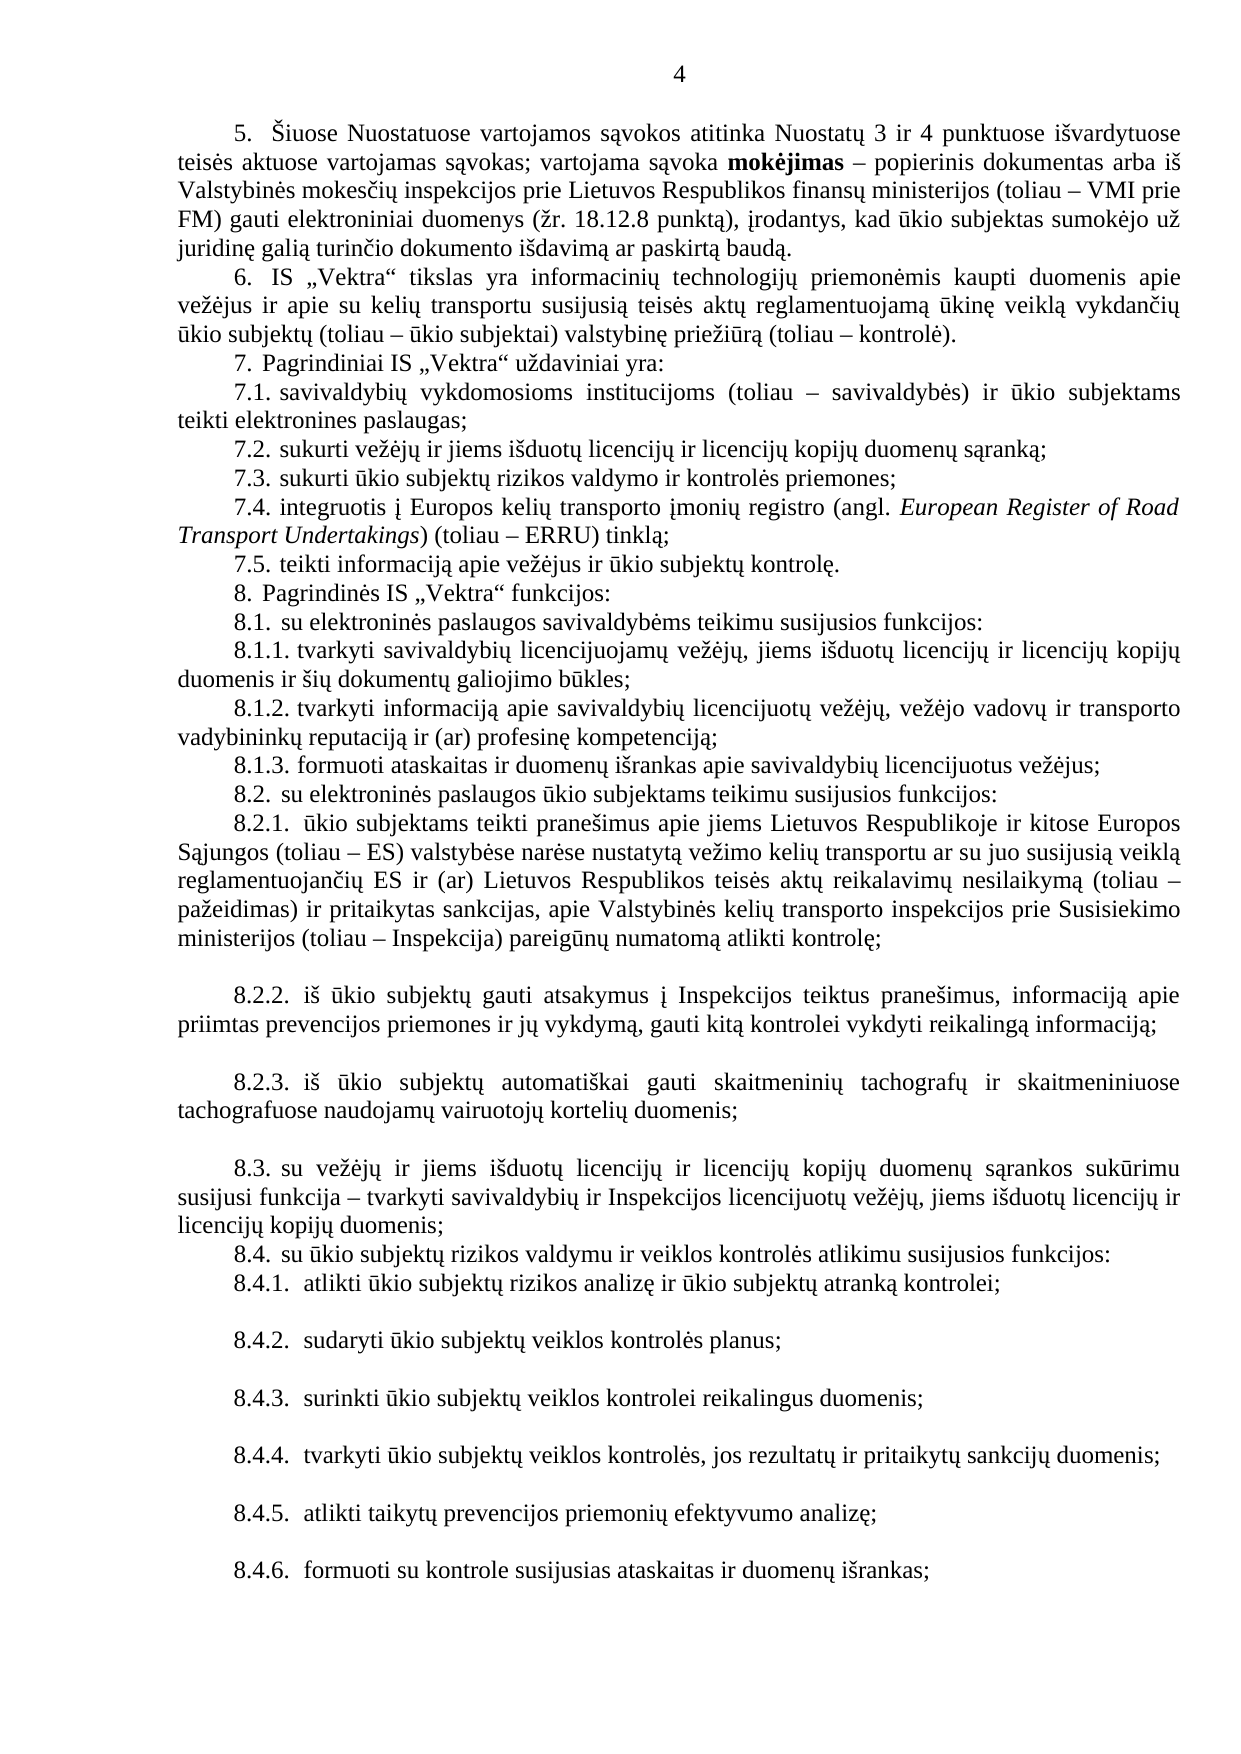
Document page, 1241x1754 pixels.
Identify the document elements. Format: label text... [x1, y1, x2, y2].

text 8.4.4. tvarkyti ūkio subjektų veiklos kontrolės, jos rezultatų ir pritaikytų sankcijų duomenis; [177, 1441, 1181, 1469]
text 8.4.5. atlikti taikytų prevencijos priemonių efektyvumo analizę; [177, 1498, 1181, 1527]
text 7.4. integruotis į Europos kelių transporto įmonių registro (angl. European Register of Road Transport Undertakings) (toliau – ERRU) tinklą; [177, 492, 1181, 549]
text 8.1. su elektroninės paslaugos savivaldybėms teikimu susijusios funkcijos: [177, 607, 1181, 636]
text 8. Pagrindinės IS „Vektra“ funkcijos: [177, 578, 1181, 607]
text 8.1.2. tvarkyti informaciją apie savivaldybių licencijuotų vežėjų, vežėjo vadovų ir transporto vadybininkų reputaciją ir (ar) profesinę kompetenciją; [177, 693, 1181, 751]
text 8.4.6. formuoti su kontrole susijusias ataskaitas ir duomenų išrankas; [177, 1556, 1181, 1584]
text 8.4.1. atlikti ūkio subjektų rizikos analizę ir ūkio subjektų atranką kontrolei; [177, 1268, 1181, 1297]
text 8.2.3. iš ūkio subjektų automatiškai gauti skaitmeninių tachografų ir skaitmeniniuose tachografuose naudojamų vairuotojų kortelių duomenis; [177, 1067, 1181, 1124]
text 7.1. savivaldybių vykdomosioms institucijoms (toliau – savivaldybės) ir ūkio subjektams teikti elektronines paslaugas; [177, 377, 1181, 434]
text 7.5. teikti informaciją apie vežėjus ir ūkio subjektų kontrolę. [177, 549, 1181, 578]
text 8.3. su vežėjų ir jiems išduotų licencijų ir licencijų kopijų duomenų sąrankos sukūrimu susijusi funkcija – tvarkyti savivaldybių ir Inspekcijos licencijuotų vežėjų, jiems išduotų licencijų ir licencijų kopijų duomenis; [177, 1153, 1181, 1239]
text 7.2. sukurti vežėjų ir jiems išduotų licencijų ir licencijų kopijų duomenų sąranką; [177, 434, 1181, 463]
text 5. Šiuose Nuostatuose vartojamos sąvokos atitinka Nuostatų 3 ir 4 punktuose išvardytuose teisės aktuose vartojamas sąvokas; vartojama sąvoka mokėjimas – popierinis dokumentas arba iš Valstybinės mokesčių inspekcijos prie Lietuvos Respublikos finansų ministerijos (toliau – VMI prie FM) gauti elektroniniai duomenys (žr. 18.12.8 punktą), įrodantys, kad ūkio subjektas sumokėjo už juridinę galią turinčio dokumento išdavimą ar paskirtą baudą. [177, 118, 1181, 262]
text 7. Pagrindiniai IS „Vektra“ uždaviniai yra: [177, 348, 1181, 377]
text 8.1.1. tvarkyti savivaldybių licencijuojamų vežėjų, jiems išduotų licencijų ir licencijų kopijų duomenis ir šių dokumentų galiojimo būkles; [177, 636, 1181, 693]
text 8.4.3. surinkti ūkio subjektų veiklos kontrolei reikalingus duomenis; [177, 1383, 1181, 1412]
text 8.2.1. ūkio subjektams teikti pranešimus apie jiems Lietuvos Respublikoje ir kitose Europos Sąjungos (toliau – ES) valstybėse narėse nustatytą vežimo kelių transportu ar su juo susijusią veiklą reglamentuojančių ES ir (ar) Lietuvos Respublikos teisės aktų reikalavimų nesilaikymą (toliau – pažeidimas) ir pritaikytas sankcijas, apie Valstybinės kelių transporto inspekcijos prie Susisiekimo ministerijos (toliau – Inspekcija) pareigūnų numatomą atlikti kontrolę; [177, 808, 1181, 952]
text 8.4. su ūkio subjektų rizikos valdymu ir veiklos kontrolės atlikimu susijusios funkcijos: [177, 1239, 1181, 1268]
text 6. IS „Vektra“ tikslas yra informacinių technologijų priemonėmis kaupti duomenis apie vežėjus ir apie su kelių transportu susijusią teisės aktų reglamentuojamą ūkinę veiklą vykdančių ūkio subjektų (toliau – ūkio subjektai) valstybinę priežiūrą (toliau – kontrolė). [177, 262, 1181, 348]
text 8.2. su elektroninės paslaugos ūkio subjektams teikimu susijusios funkcijos: [177, 779, 1181, 808]
text 8.1.3. formuoti ataskaitas ir duomenų išrankas apie savivaldybių licencijuotus vežėjus; [177, 751, 1181, 779]
text 8.4.2. sudaryti ūkio subjektų veiklos kontrolės planus; [177, 1326, 1181, 1354]
text 7.3. sukurti ūkio subjektų rizikos valdymo ir kontrolės priemones; [177, 463, 1181, 492]
text 8.2.2. iš ūkio subjektų gauti atsakymus į Inspekcijos teiktus pranešimus, informaciją apie priimtas prevencijos priemones ir jų vykdymą, gauti kitą kontrolei vykdyti reikalingą informaciją; [177, 981, 1181, 1038]
